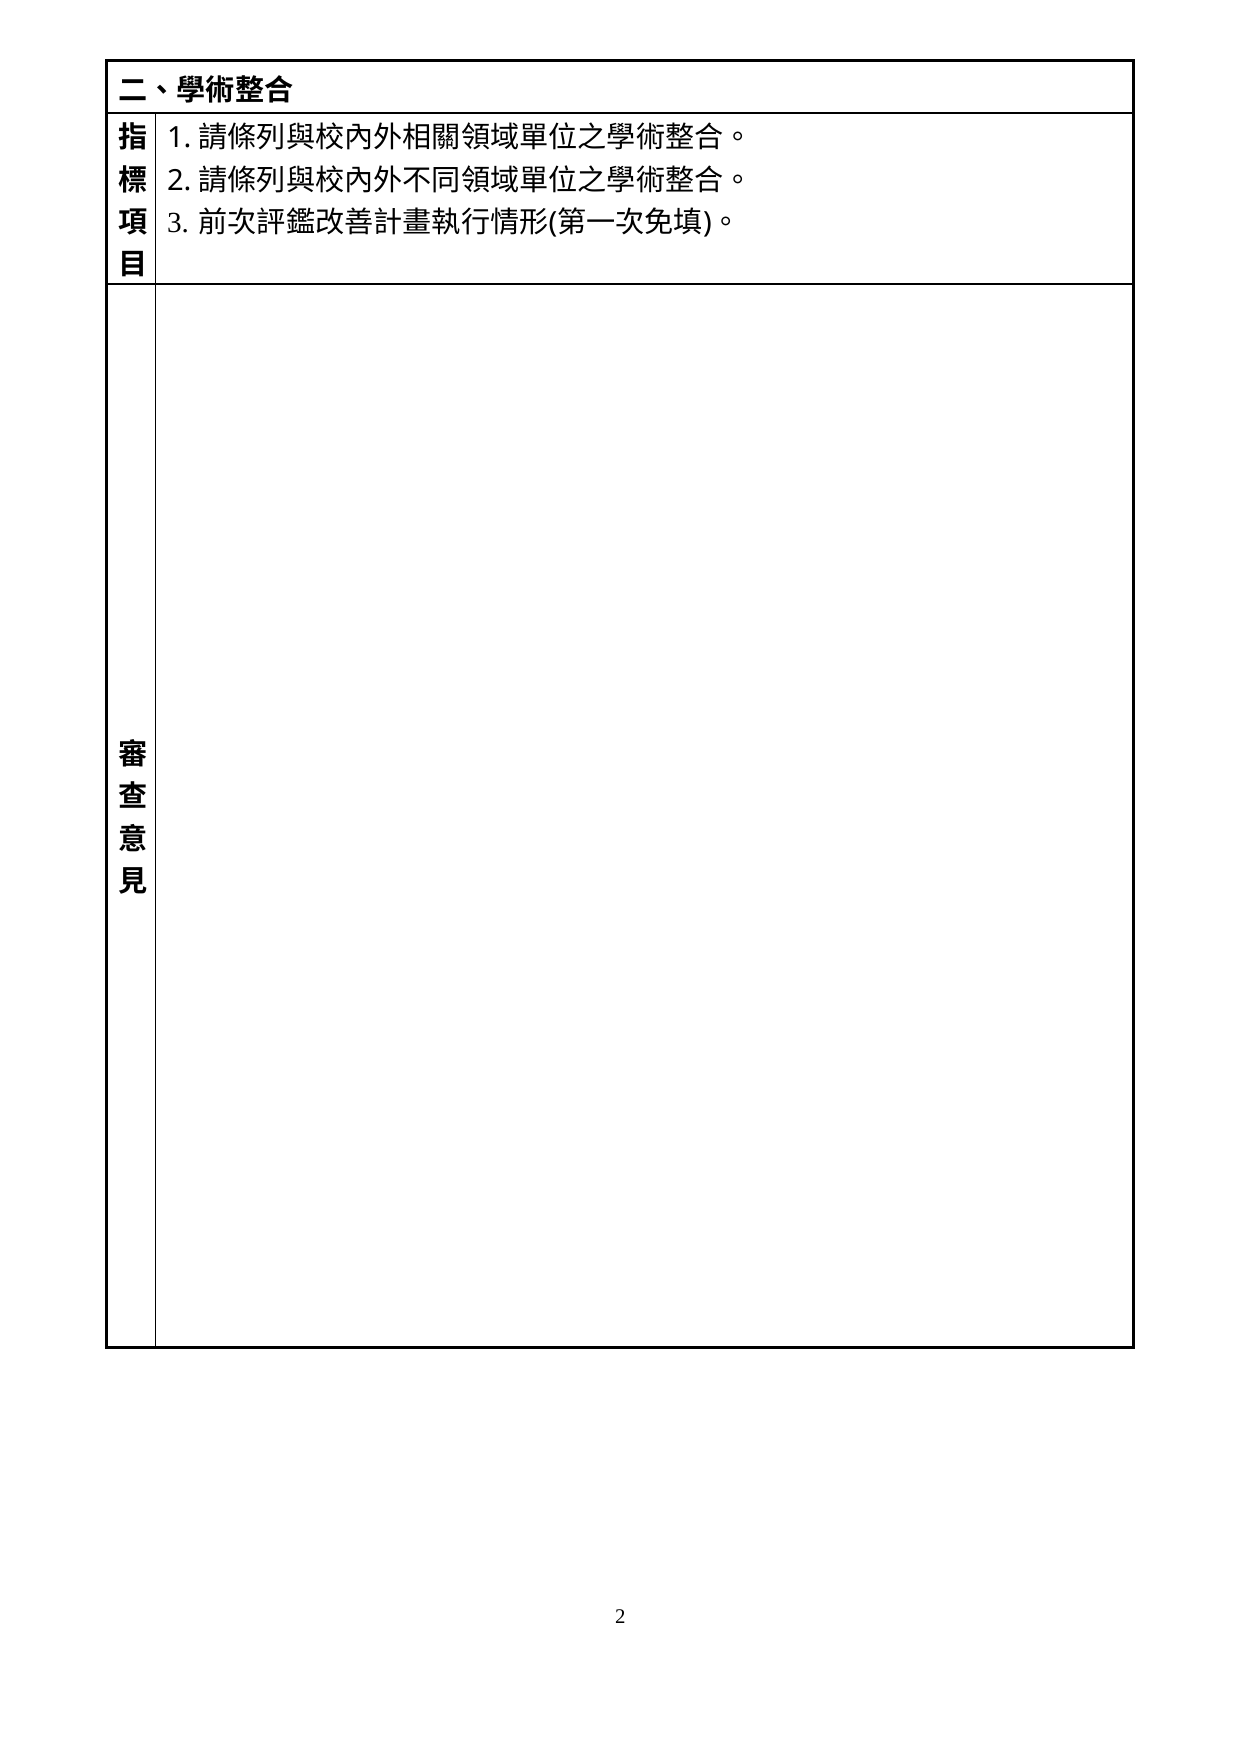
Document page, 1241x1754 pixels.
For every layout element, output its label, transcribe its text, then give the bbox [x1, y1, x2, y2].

table_cell 請條列與校內外相關領域單位之學術整合。 請條列與校內外不同領域單位之學術整合。 前次評鑑改善計畫執行情形(第一次免填)。 [156, 114, 1132, 283]
table_cell 審查意見 [108, 285, 155, 1346]
table_cell 指標項目 [108, 114, 155, 283]
table_cell [156, 285, 1132, 1346]
table_header 二、學術整合 [108, 62, 1132, 112]
